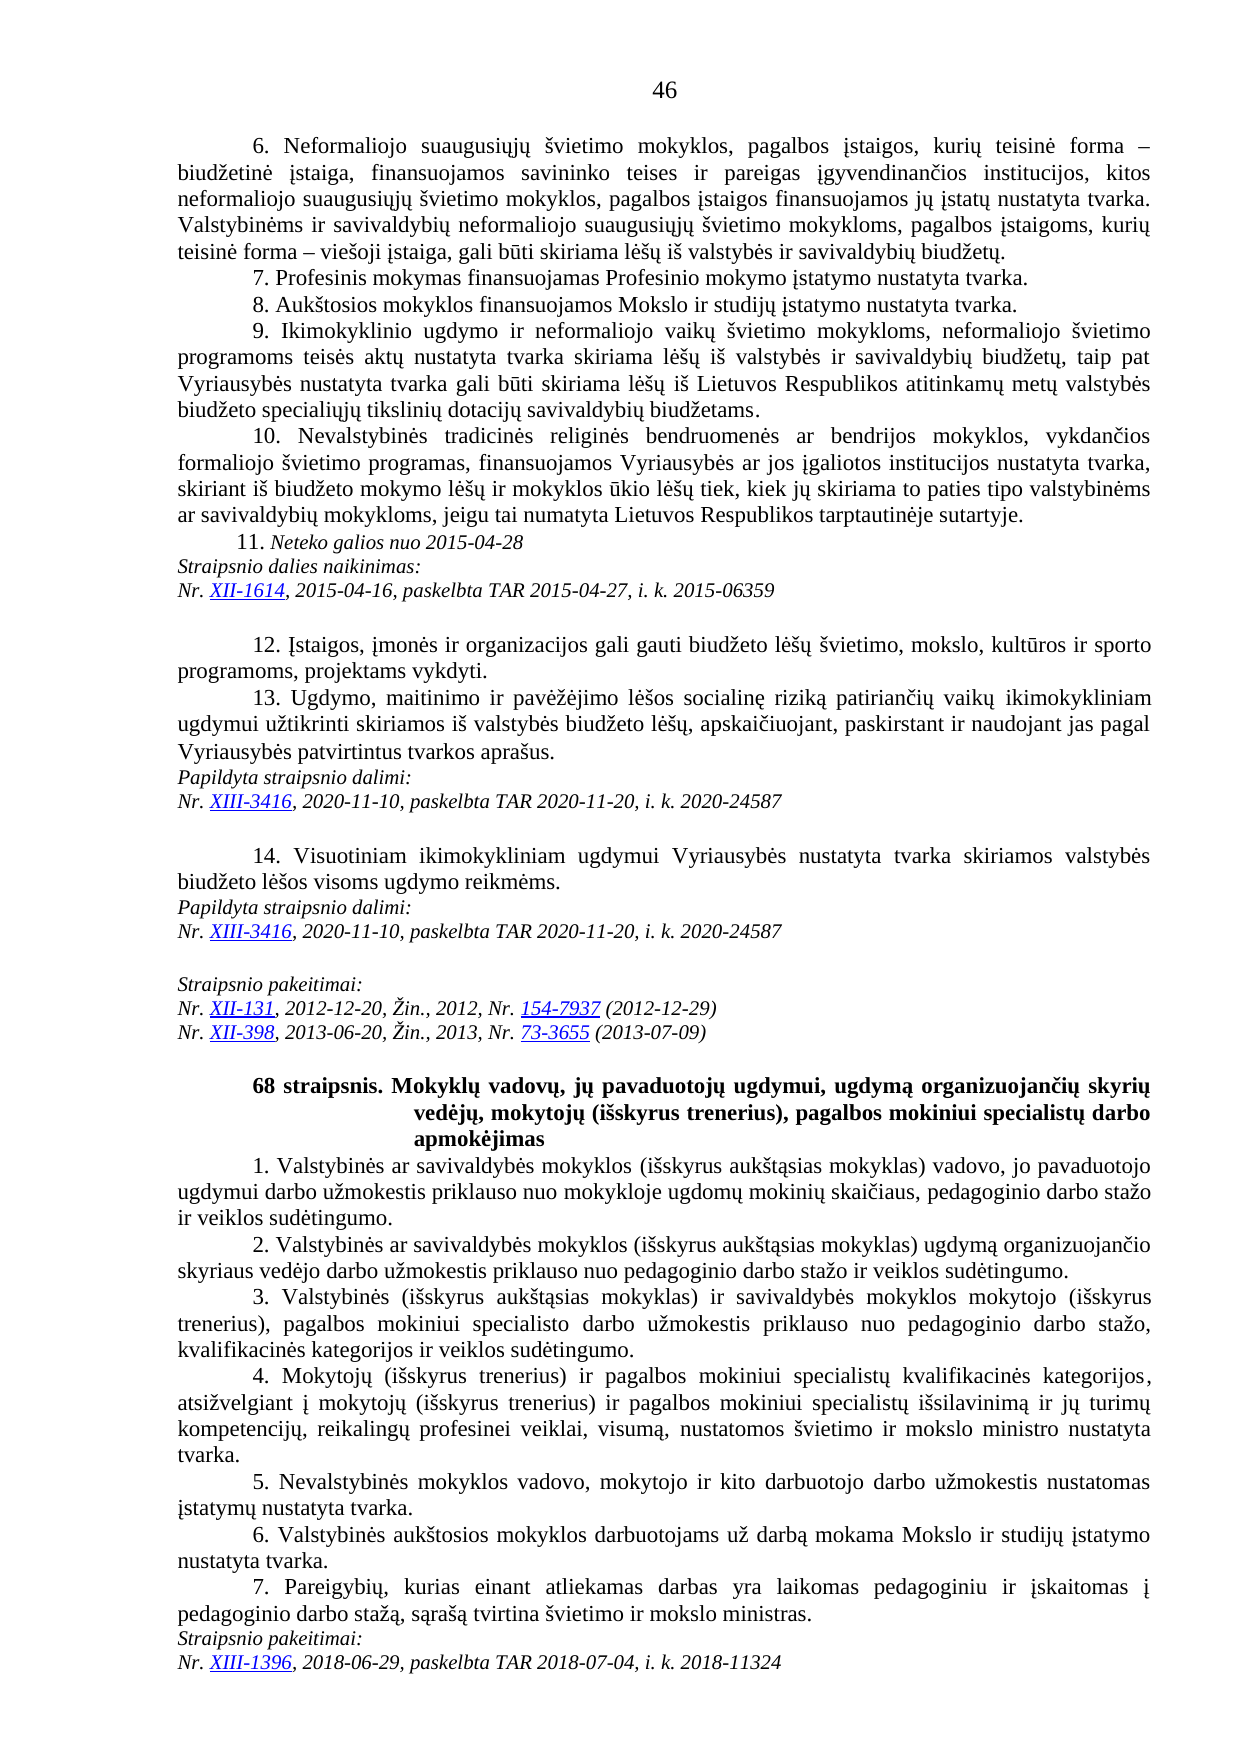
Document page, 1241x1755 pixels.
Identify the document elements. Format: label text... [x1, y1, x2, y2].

text Nr. XIII-3416, 2020-11-10, paskelbta TAR 2020-11-20, i. k. 2020-24587 [177, 919, 1152, 943]
text 13. Ugdymo, maitinimo ir pavėžėjimo lėšos socialinę riziką patiriančių vaikų ikimokykliniam ugdymui užtikrinti skiriamos iš valstybės biudžeto lėšų, apskaičiuojant, paskirstant ir naudojant jas pagal Vyriausybės patvirtintus tvarkos aprašus. [177, 684, 1152, 765]
text 14. Visuotiniam ikimokykliniam ugdymui Vyriausybės nustatyta tvarka skiriamos valstybės biudžeto lėšos visoms ugdymo reikmėms. [177, 842, 1152, 895]
text Nr. XII-398, 2013-06-20, Žin., 2013, Nr. 73-3655 (2013-07-09) [177, 1020, 1152, 1044]
text 68 straipsnis. Mokyklų vadovų, jų pavaduotojų ugdymui, ugdymą organizuojančių skyrių vedėjų, mokytojų (išskyrus trenerius), pagalbos mokiniui specialistų darbo apmokėjimas [252, 1073, 1152, 1152]
text Nr. XII-1614, 2015-04-16, paskelbta TAR 2015-04-27, i. k. 2015-06359 [177, 578, 1152, 602]
text Straipsnio pakeitimai: [177, 972, 1152, 996]
text 2. Valstybinės ar savivaldybės mokyklos (išskyrus aukštąsias mokyklas) ugdymą organizuojančio skyriaus vedėjo darbo užmokestis priklauso nuo pedagoginio darbo stažo ir veiklos sudėtingumo. [177, 1231, 1152, 1283]
text 8. Aukštosios mokyklos finansuojamos Mokslo ir studijų įstatymo nustatyta tvarka. [177, 291, 1152, 317]
text 6. Valstybinės aukštosios mokyklos darbuotojams už darbą mokama Mokslo ir studijų įstatymo nustatyta tvarka. [177, 1521, 1152, 1573]
text Papildyta straipsnio dalimi: [177, 895, 1152, 919]
text Papildyta straipsnio dalimi: [177, 765, 1152, 789]
text Nr. XIII-3416, 2020-11-10, paskelbta TAR 2020-11-20, i. k. 2020-24587 [177, 789, 1152, 813]
text 5. Nevalstybinės mokyklos vadovo, mokytojo ir kito darbuotojo darbo užmokestis nustatomas įstatymų nustatyta tvarka. [177, 1468, 1152, 1521]
text 7. Profesinis mokymas finansuojamas Profesinio mokymo įstatymo nustatyta tvarka. [177, 264, 1152, 291]
text 6. Neformaliojo suaugusiųjų švietimo mokyklos, pagalbos įstaigos, kurių teisinė forma – biudžetinė įstaiga, finansuojamos savininko teises ir pareigas įgyvendinančios institucijos, kitos neformaliojo suaugusiųjų švietimo mokyklos, pagalbos įstaigos finansuojamos jų įstatų nustatyta tvarka. Valstybinėms ir savivaldybių neformaliojo suaugusiųjų švietimo mokykloms, pagalbos įstaigoms, kurių teisinė forma – viešoji įstaiga, gali būti skiriama lėšų iš valstybės ir savivaldybių biudžetų. [177, 132, 1152, 264]
text 9. Ikimokyklinio ugdymo ir neformaliojo vaikų švietimo mokykloms, neformaliojo švietimo programoms teisės aktų nustatyta tvarka skiriama lėšų iš valstybės ir savivaldybių biudžetų, taip pat Vyriausybės nustatyta tvarka gali būti skiriama lėšų iš Lietuvos Respublikos atitinkamų metų valstybės biudžeto specialiųjų tikslinių dotacijų savivaldybių biudžetams. [177, 317, 1152, 422]
text 3. Valstybinės (išskyrus aukštąsias mokyklas) ir savivaldybės mokyklos mokytojo (išskyrus trenerius), pagalbos mokiniui specialisto darbo užmokestis priklauso nuo pedagoginio darbo stažo, kvalifikacinės kategorijos ir veiklos sudėtingumo. [177, 1283, 1152, 1362]
text Straipsnio dalies naikinimas: [177, 554, 1152, 578]
text 1. Valstybinės ar savivaldybės mokyklos (išskyrus aukštąsias mokyklas) vadovo, jo pavaduotojo ugdymui darbo užmokestis priklauso nuo mokykloje ugdomų mokinių skaičiaus, pedagoginio darbo stažo ir veiklos sudėtingumo. [177, 1152, 1152, 1231]
text 7. Pareigybių, kurias einant atliekamas darbas yra laikomas pedagoginiu ir įskaitomas į pedagoginio darbo stažą, sąrašą tvirtina švietimo ir mokslo ministras. [177, 1573, 1152, 1626]
text Nr. XII-131, 2012-12-20, Žin., 2012, Nr. 154-7937 (2012-12-29) [177, 996, 1152, 1020]
text Straipsnio pakeitimai: [177, 1626, 1152, 1650]
text 4. Mokytojų (išskyrus trenerius) ir pagalbos mokiniui specialistų kvalifikacinės kategorijos, atsižvelgiant į mokytojų (išskyrus trenerius) ir pagalbos mokiniui specialistų išsilavinimą ir jų turimų kompetencijų, reikalingų profesinei veiklai, visumą, nustatomos švietimo ir mokslo ministro nustatyta tvarka. [177, 1362, 1152, 1468]
text Nr. XIII-1396, 2018-06-29, paskelbta TAR 2018-07-04, i. k. 2018-11324 [177, 1650, 1152, 1674]
text 10. Nevalstybinės tradicinės religinės bendruomenės ar bendrijos mokyklos, vykdančios formaliojo švietimo programas, finansuojamos Vyriausybės ar jos įgaliotos institucijos nustatyta tvarka, skiriant iš biudžeto mokymo lėšų ir mokyklos ūkio lėšų tiek, kiek jų skiriama to paties tipo valstybinėms ar savivaldybių mokykloms, jeigu tai numatyta Lietuvos Respublikos tarptautinėje sutartyje. [177, 422, 1152, 528]
text 12. Įstaigos, įmonės ir organizacijos gali gauti biudžeto lėšų švietimo, mokslo, kultūros ir sporto programoms, projektams vykdyti. [177, 631, 1152, 684]
text 11. Neteko galios nuo 2015-04-28 [177, 528, 1152, 554]
